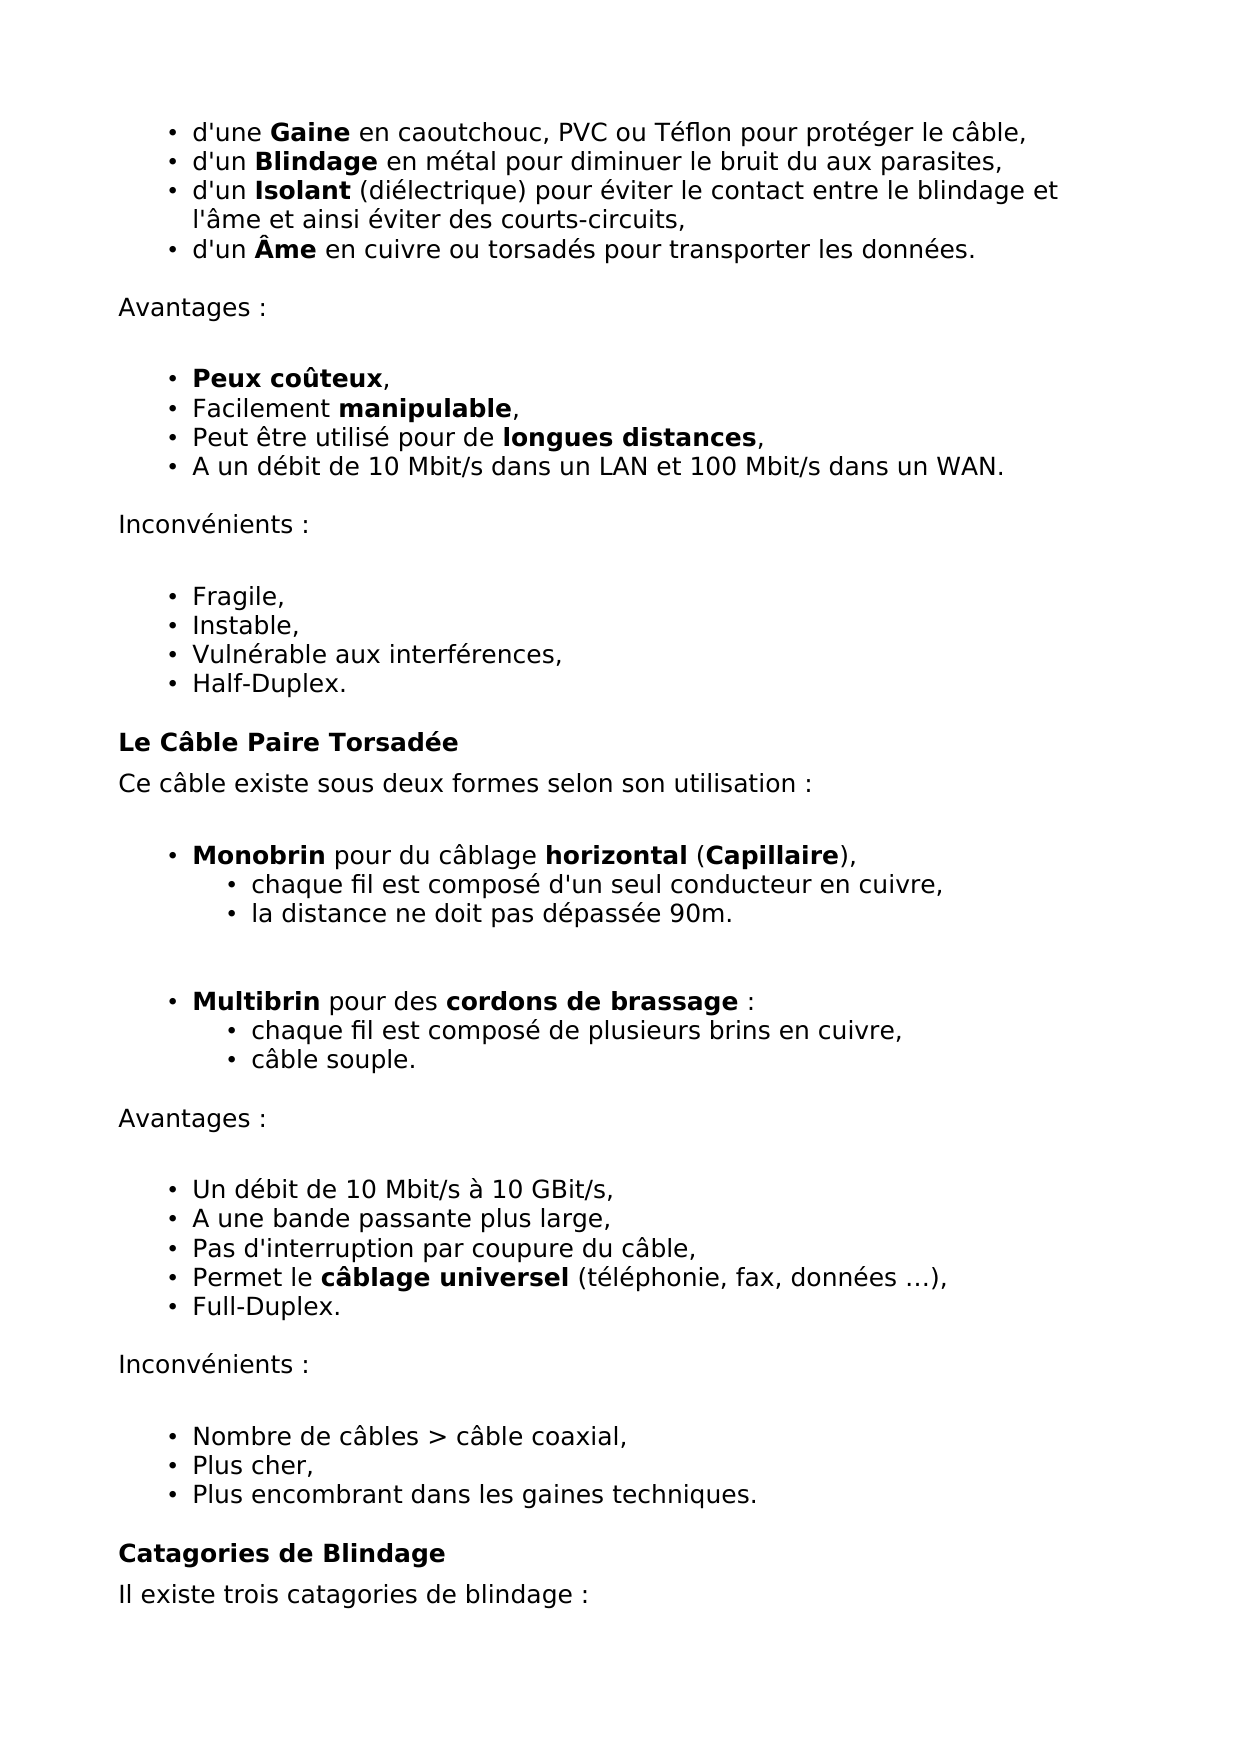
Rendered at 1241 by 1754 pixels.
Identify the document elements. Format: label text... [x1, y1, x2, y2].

list Fragile, [177, 582, 1122, 611]
list A une bande passante plus large, [177, 1204, 1122, 1234]
text Ce câble existe sous deux formes selon son utilisation : [118, 770, 1122, 799]
list d'un Âme en cuivre ou torsadés pour transporter les données. [177, 235, 1122, 264]
text Catagories de Blindage [118, 1539, 1122, 1568]
list A un débit de 10 Mbit/s dans un LAN et 100 Mbit/s dans un WAN. [177, 452, 1122, 481]
list Facilement manipulable, [177, 394, 1122, 423]
text Avantages : [118, 1104, 1122, 1133]
list chaque fil est composé d'un seul conducteur en cuivre, [236, 870, 1122, 899]
list Instable, [177, 611, 1122, 640]
list Plus cher, [177, 1451, 1122, 1480]
list Monobrin pour du câblage horizontal (Capillaire), [177, 841, 1122, 870]
list Permet le câblage universel (téléphonie, fax, données …), [177, 1263, 1122, 1292]
text Il existe trois catagories de blindage : [118, 1581, 1122, 1610]
list Multibrin pour des cordons de brassage : [177, 987, 1122, 1016]
list Vulnérable aux interférences, [177, 640, 1122, 669]
list d'une Gaine en caoutchouc, PVC ou Téflon pour protéger le câble, [177, 118, 1122, 147]
list Peux coûteux, [177, 364, 1122, 394]
text Avantages : [118, 293, 1122, 323]
list Peut être utilisé pour de longues distances, [177, 423, 1122, 452]
list chaque fil est composé de plusieurs brins en cuivre, [236, 1016, 1122, 1046]
list Full-Duplex. [177, 1292, 1122, 1321]
list Plus encombrant dans les gaines techniques. [177, 1480, 1122, 1509]
text Inconvénients : [118, 1351, 1122, 1380]
text Le Câble Paire Torsadée [118, 728, 1122, 757]
list d'un Blindage en métal pour diminuer le bruit du aux parasites, [177, 147, 1122, 176]
list Nombre de câbles > câble coaxial, [177, 1422, 1122, 1451]
list Pas d'interruption par coupure du câble, [177, 1234, 1122, 1263]
list Half-Duplex. [177, 669, 1122, 698]
list Un débit de 10 Mbit/s à 10 GBit/s, [177, 1175, 1122, 1204]
list d'un Isolant (diélectrique) pour éviter le contact entre le blindage et l'âme et ainsi éviter des courts-circuits, [177, 176, 1122, 235]
list la distance ne doit pas dépassée 90m. [236, 899, 1122, 928]
list câble souple. [236, 1046, 1122, 1075]
text Inconvénients : [118, 511, 1122, 540]
